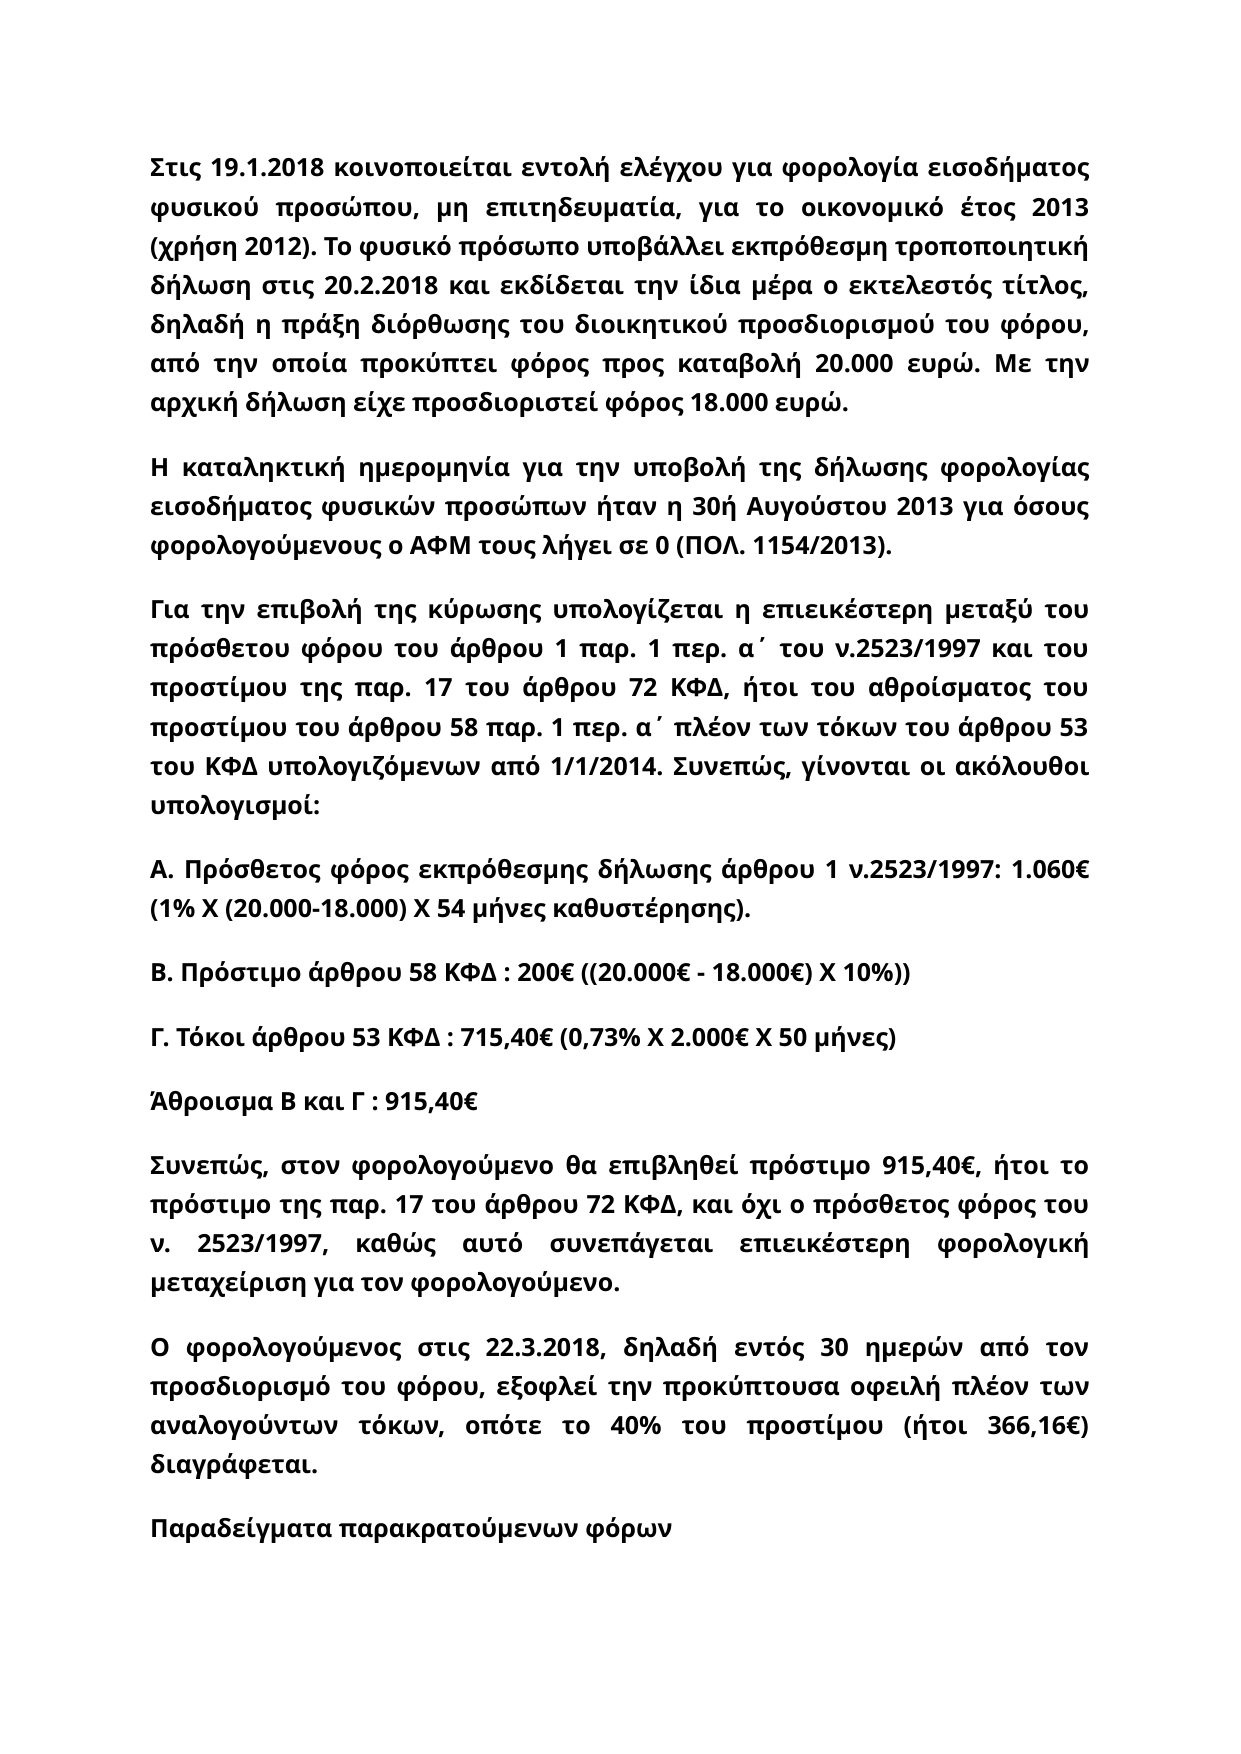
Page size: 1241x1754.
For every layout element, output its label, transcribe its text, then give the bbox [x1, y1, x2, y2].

text Για την επιβολή της κύρωσης υπολογίζεται η επιεικέστερη μεταξύ του πρόσθετου φόρου του άρθρου 1 παρ. 1 περ. α΄ του ν.2523/1997 και του προστίμου της παρ. 17 του άρθρου 72 ΚΦΔ, ήτοι του αθροίσματος του προστίμου του άρθρου 58 παρ. 1 περ. α΄ πλέον των τόκων του άρθρου 53 του ΚΦΔ υπολογιζόμενων από 1/1/2014. Συνεπώς, γίνονται οι ακόλουθοι υπολογισμοί: [150, 592, 1090, 822]
text Συνεπώς, στον φορολογούμενο θα επιβληθεί πρόστιμο 915,40€, ήτοι το πρόστιμο της παρ. 17 του άρθρου 72 ΚΦΔ, και όχι ο πρόσθετος φόρος του ν. 2523/1997, καθώς αυτό συνεπάγεται επιεικέστερη φορολογική μεταχείριση για τον φορολογούμενο. [150, 1147, 1090, 1299]
text Γ. Τόκοι άρθρου 53 ΚΦΔ : 715,40€ (0,73% Χ 2.000€ Χ 50 μήνες) [150, 1019, 1090, 1053]
text Β. Πρόστιμο άρθρου 58 ΚΦΔ : 200€ ((20.000€ - 18.000€) Χ 10%)) [150, 955, 1090, 989]
text Παραδείγματα παρακρατούμενων φόρων [150, 1511, 1090, 1545]
text Α. Πρόσθετος φόρος εκπρόθεσμης δήλωσης άρθρου 1 ν.2523/1997: 1.060€ (1% Χ (20.000-18.000) Χ 54 μήνες καθυστέρησης). [150, 852, 1090, 925]
text Στις 19.1.2018 κοινοποιείται εντολή ελέγχου για φορολογία εισοδήματος φυσικού προσώπου, μη επιτηδευματία, για το οικονομικό έτος 2013 (χρήση 2012). Το φυσικό πρόσωπο υποβάλλει εκπρόθεσμη τροποποιητική δήλωση στις 20.2.2018 και εκδίδεται την ίδια μέρα ο εκτελεστός τίτλος, δηλαδή η πράξη διόρθωσης του διοικητικού προσδιορισμού του φόρου, από την οποία προκύπτει φόρος προς καταβολή 20.000 ευρώ. Με την αρχική δήλωση είχε προσδιοριστεί φόρος 18.000 ευρώ. [150, 150, 1090, 419]
text Άθροισμα Β και Γ : 915,40€ [150, 1083, 1090, 1117]
text Η καταληκτική ημερομηνία για την υποβολή της δήλωσης φορολογίας εισοδήματος φυσικών προσώπων ήταν η 30ή Αυγούστου 2013 για όσους φορολογούμενους ο ΑΦΜ τους λήγει σε 0 (ΠΟΛ. 1154/2013). [150, 449, 1090, 562]
text Ο φορολογούμενος στις 22.3.2018, δηλαδή εντός 30 ημερών από τον προσδιορισμό του φόρου, εξοφλεί την προκύπτουσα οφειλή πλέον των αναλογούντων τόκων, οπότε το 40% του προστίμου (ήτοι 366,16€) διαγράφεται. [150, 1329, 1090, 1481]
